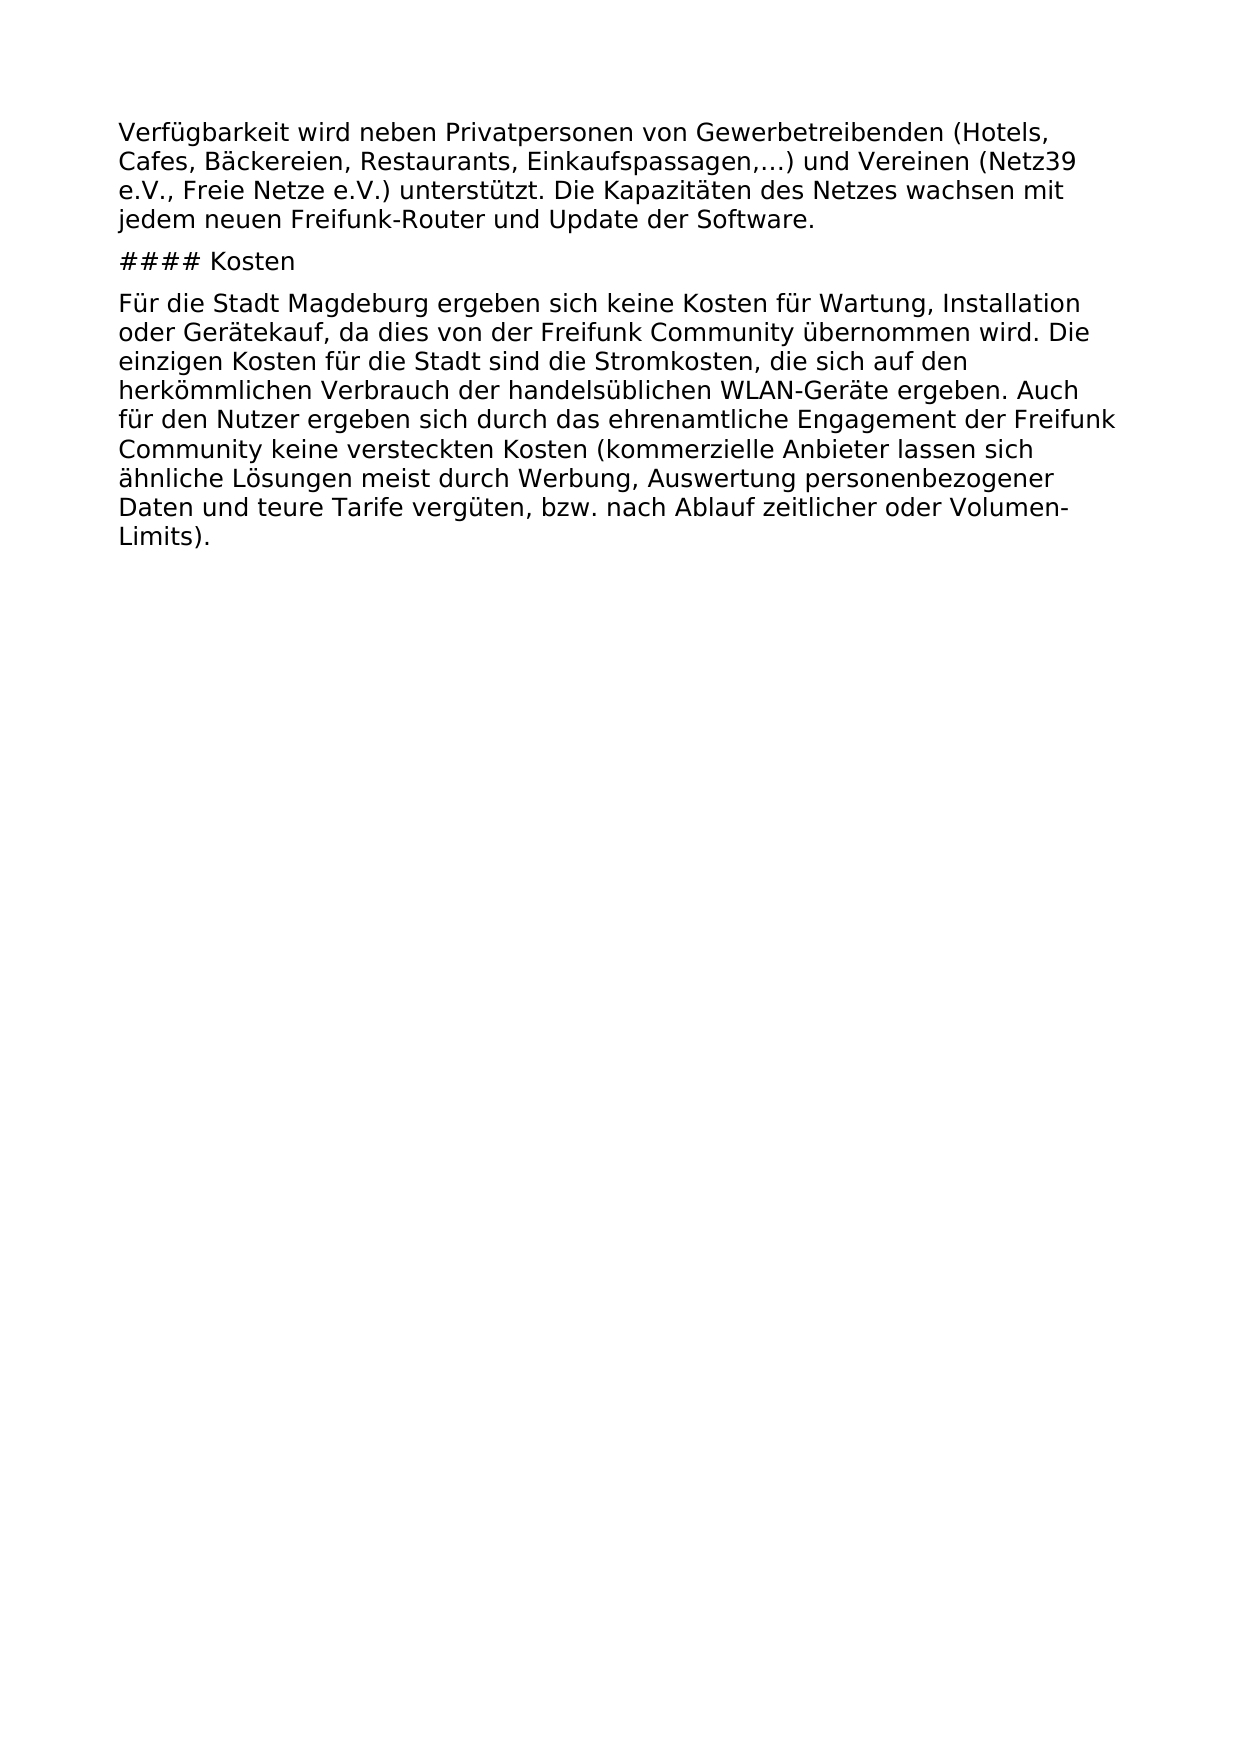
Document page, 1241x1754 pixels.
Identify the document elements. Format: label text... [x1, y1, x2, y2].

text Verfügbarkeit wird neben Privatpersonen von Gewerbetreibenden (Hotels, Cafes, Bäckereien, Restaurants, Einkaufspassagen,…) und Vereinen (Netz39 e.V., Freie Netze e.V.) unterstützt. Die Kapazitäten des Netzes wachsen mit jedem neuen Freifunk-Router und Update der Software. [118, 118, 1122, 235]
text Für die Stadt Magdeburg ergeben sich keine Kosten für Wartung, Installation oder Gerätekauf, da dies von der Freifunk Community übernommen wird. Die einzigen Kosten für die Stadt sind die Stromkosten, die sich auf den herkömmlichen Verbrauch der handelsüblichen WLAN-Geräte ergeben. Auch für den Nutzer ergeben sich durch das ehrenamtliche Engagement der Freifunk Community keine versteckten Kosten (kommerzielle Anbieter lassen sich ähnliche Lösungen meist durch Werbung, Auswertung personenbezogener Daten und teure Tarife vergüten, bzw. nach Ablauf zeitlicher oder Volumen-Limits). [118, 289, 1122, 551]
text #### Kosten [118, 247, 1122, 276]
